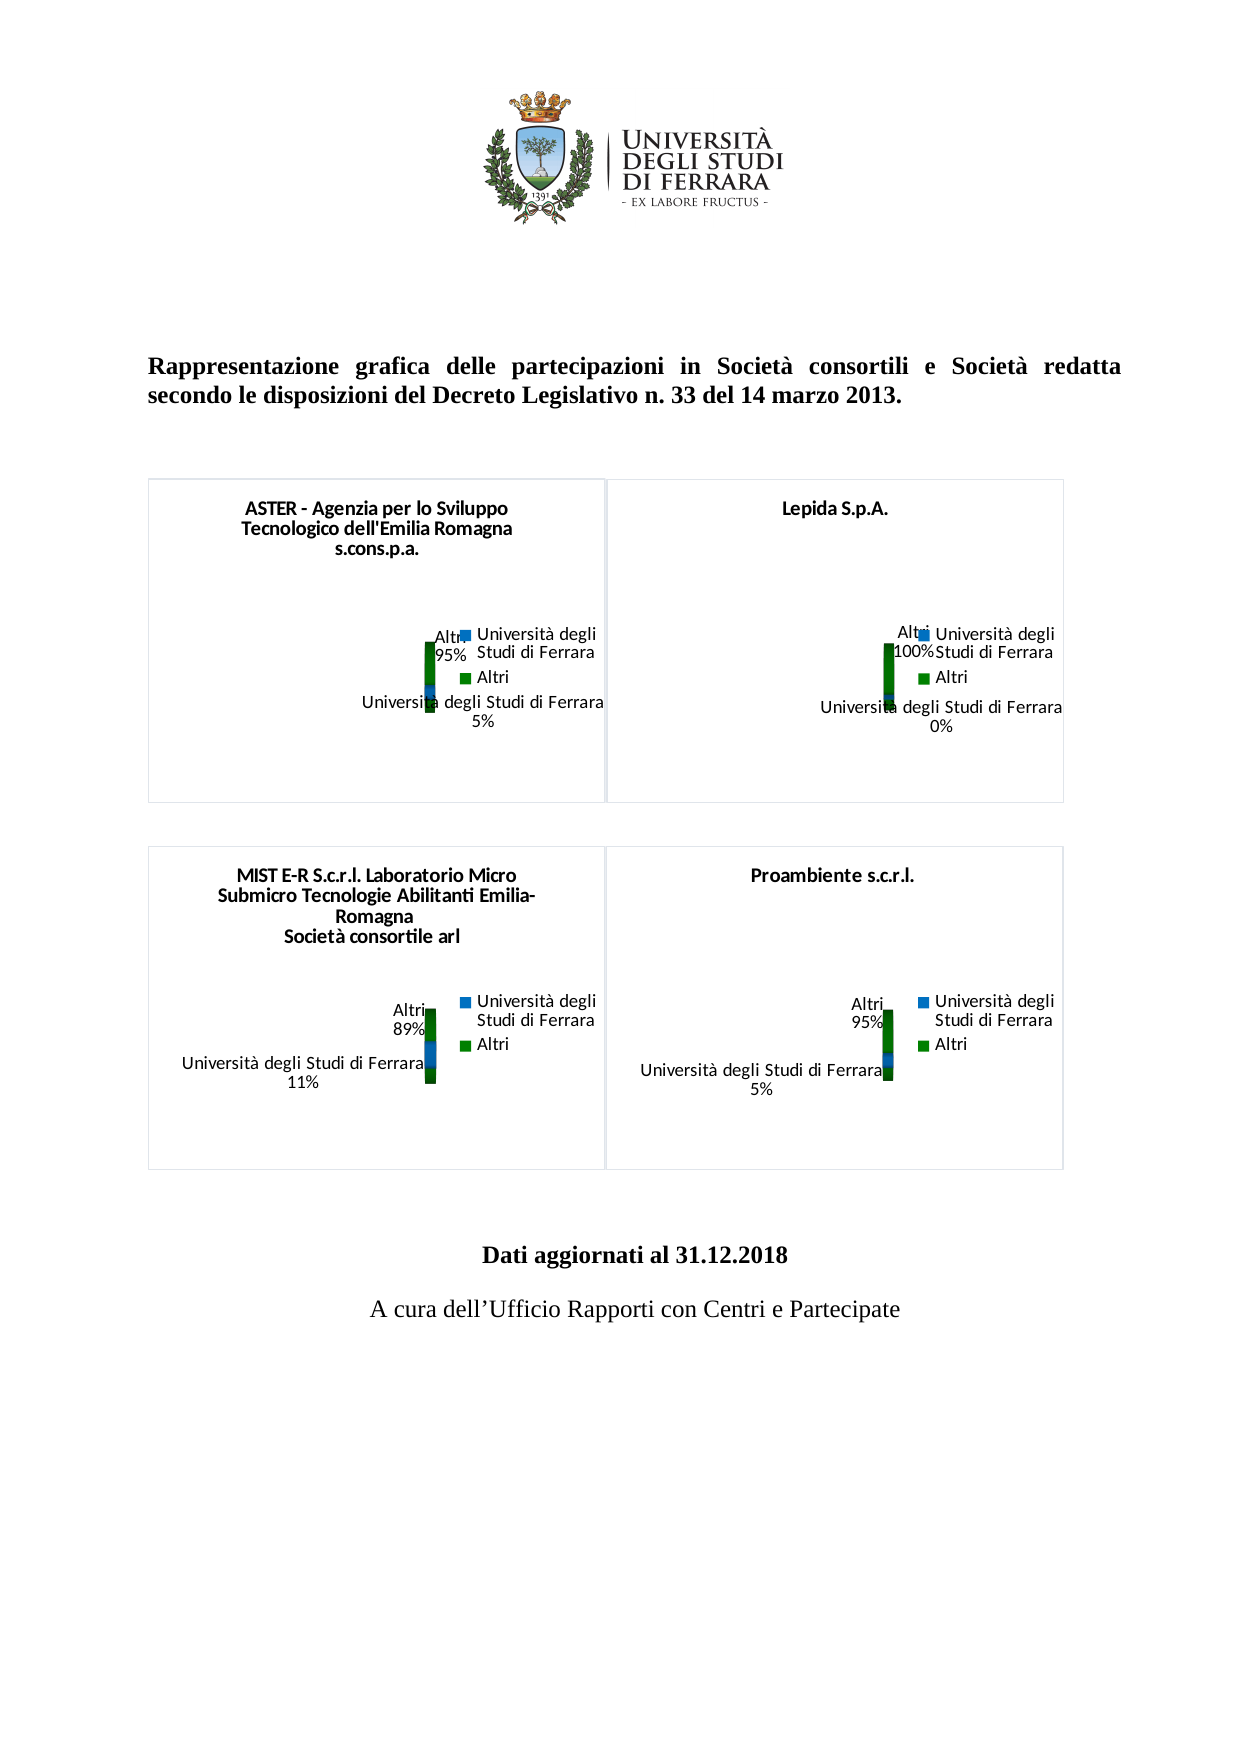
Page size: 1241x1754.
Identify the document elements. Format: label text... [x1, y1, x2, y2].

text Dati aggiornati al 31.12.2018 [148, 1240, 1122, 1269]
text A cura dell’Ufficio Rapporti con Centri e Partecipate [148, 1294, 1122, 1323]
text Rappresentazione grafica delle partecipazioni in Società consortili e Società redatta secondo le disposizioni del Decreto Legislativo n. 33 del 14 marzo 2013. [148, 351, 1122, 409]
